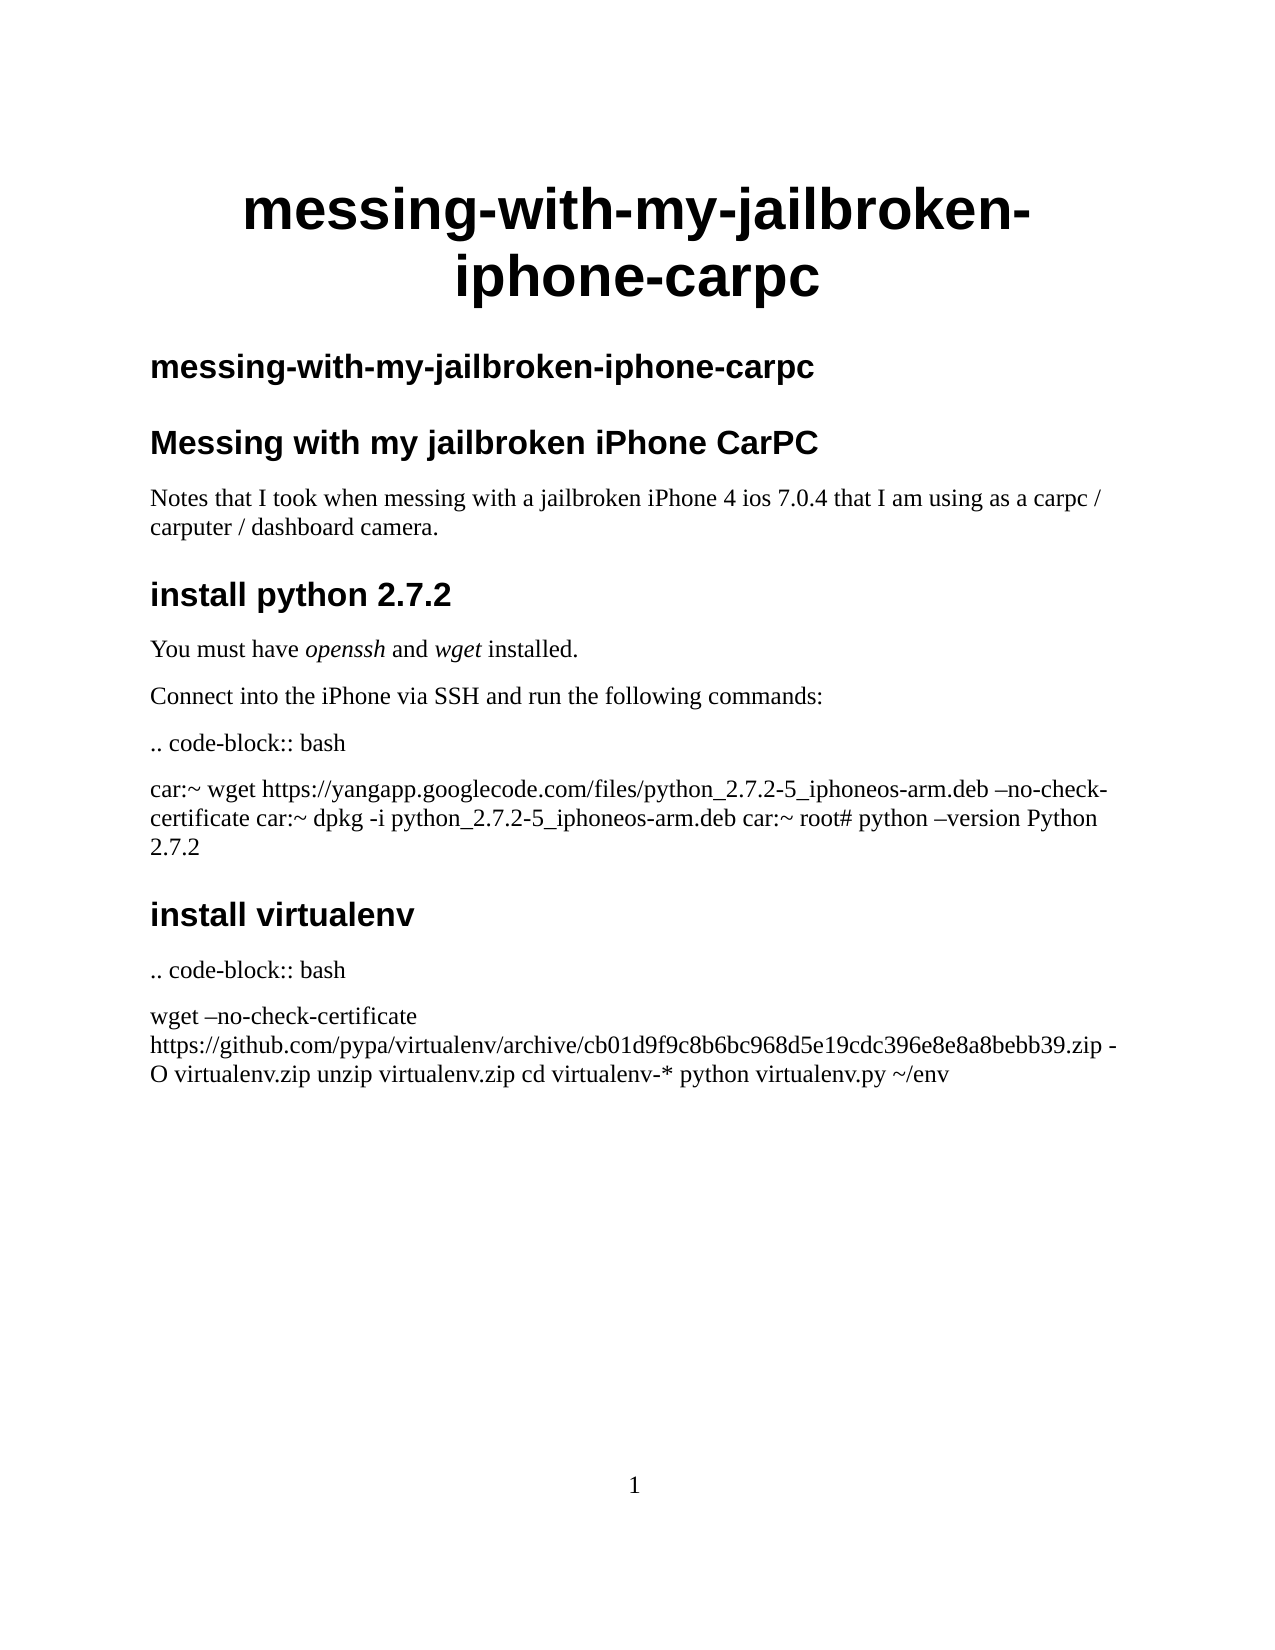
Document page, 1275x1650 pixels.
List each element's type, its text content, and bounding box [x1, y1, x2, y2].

text You must have openssh and wget installed. [150, 634, 1125, 663]
text Connect into the iPhone via SSH and run the following commands: [150, 681, 1125, 710]
text car:~ wget https://yangapp.googlecode.com/files/python_2.7.2-5_iphoneos-arm.deb –no-check-certificate car:~ dpkg -i python_2.7.2-5_iphoneos-arm.deb car:~ root# python –version Python 2.7.2 [150, 774, 1125, 861]
subtitle install python 2.7.2 [150, 574, 1125, 613]
text wget –no-check-certificate https://github.com/pypa/virtualenv/archive/cb01d9f9c8b6bc968d5e19cdc396e8e8a8bebb39.zip -O virtualenv.zip unzip virtualenv.zip cd virtualenv-* python virtualenv.py ~/env [150, 1001, 1125, 1088]
text Notes that I took when messing with a jailbroken iPhone 4 ios 7.0.4 that I am using as a carpc / carputer / dashboard camera. [150, 483, 1125, 540]
text .. code-block:: bash [150, 728, 1125, 757]
subtitle install virtualenv [150, 895, 1125, 933]
title messing-with-my-jailbroken-iphone-carpc [150, 175, 1125, 309]
subtitle Messing with my jailbroken iPhone CarPC [150, 423, 1125, 461]
subtitle messing-with-my-jailbroken-iphone-carpc [150, 347, 1125, 385]
text .. code-block:: bash [150, 955, 1125, 983]
